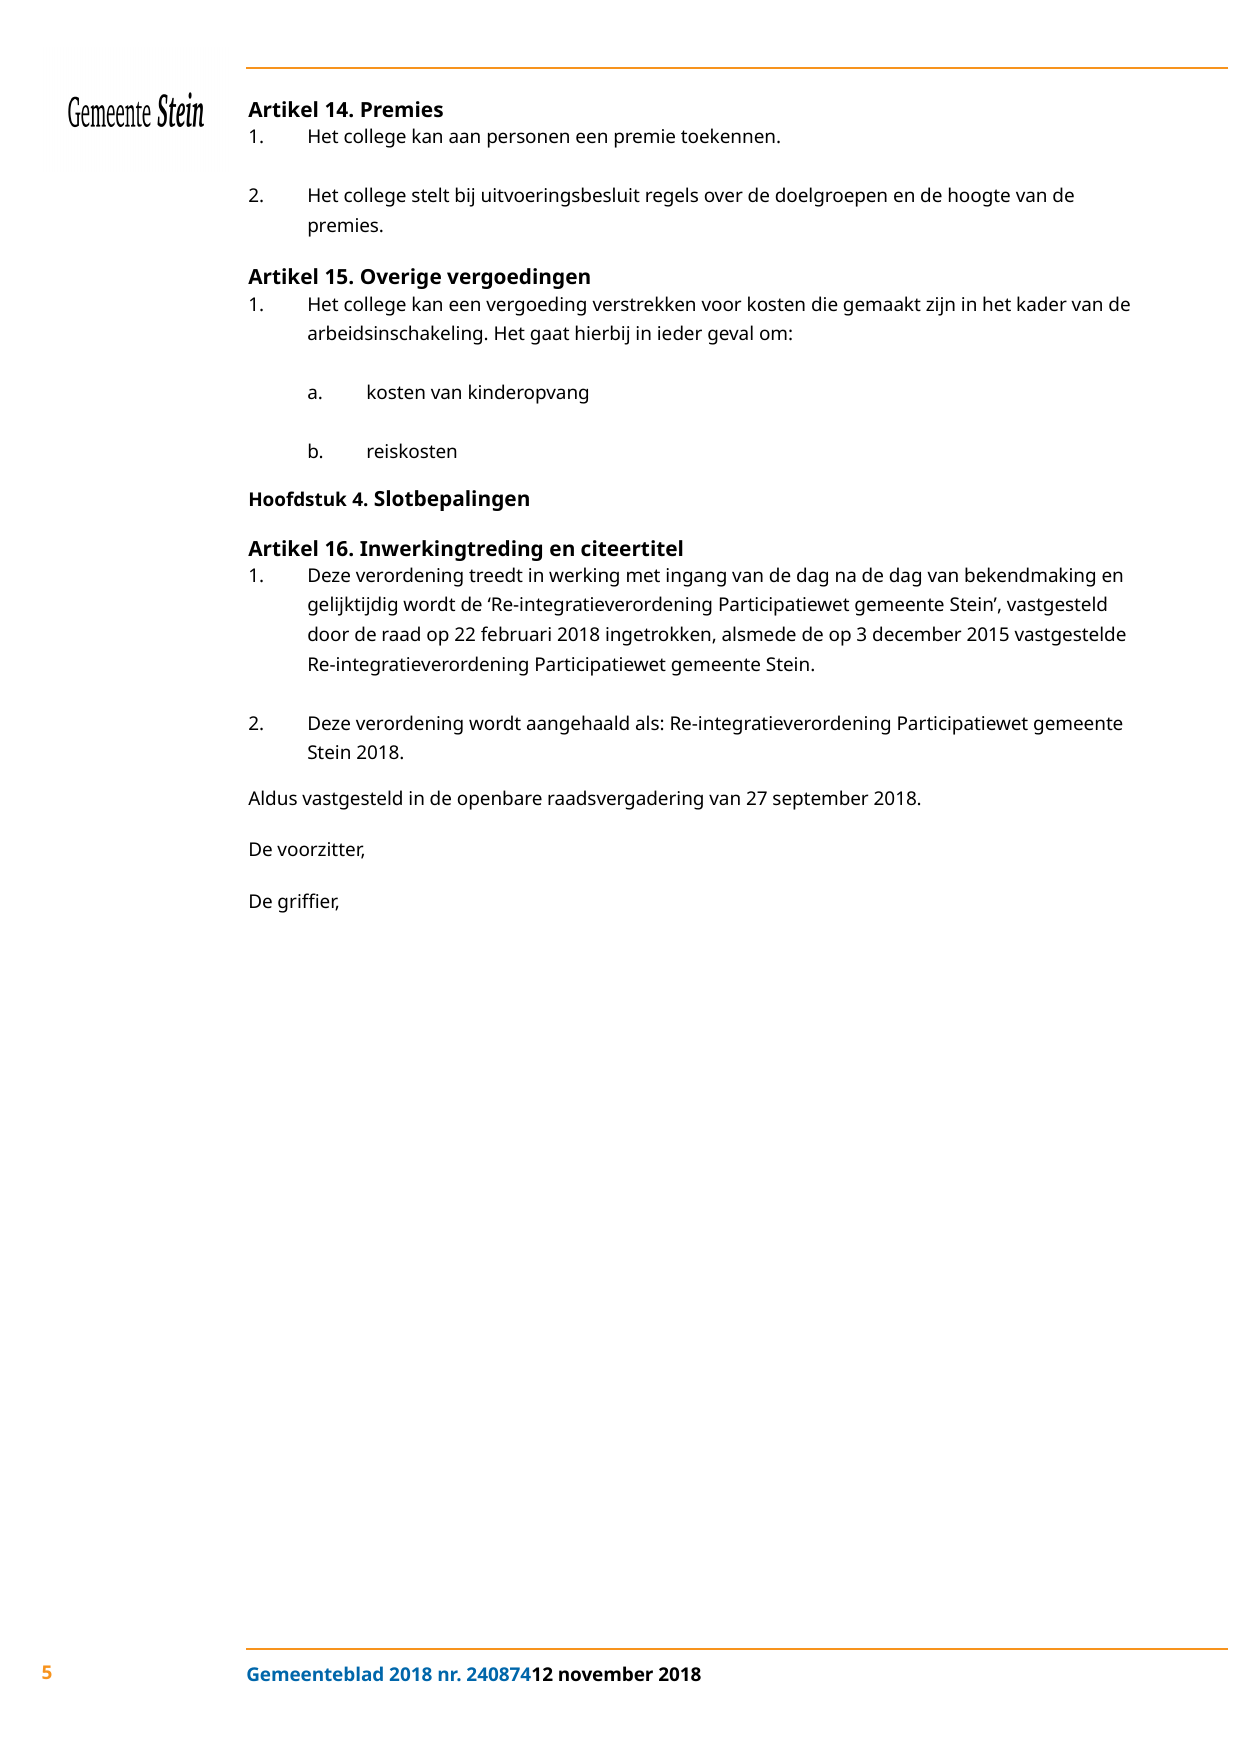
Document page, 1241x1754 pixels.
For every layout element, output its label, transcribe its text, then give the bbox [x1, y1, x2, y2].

list kosten van kinderopvang [307, 379, 1152, 405]
text Artikel 16. Inwerkingtreding en citeertitel [248, 534, 1152, 562]
list Deze verordening wordt aangehaald als: Re-integratieverordening Participatiewet gemeente Stein 2018. [248, 710, 1152, 765]
list Het college stelt bij uitvoeringsbesluit regels over de doelgroepen en de hoogte van de premies. [248, 182, 1152, 238]
list Het college kan aan personen een premie toekennen. [248, 123, 1152, 149]
list reiskosten [307, 439, 1152, 464]
text Aldus vastgesteld in de openbare raadsvergadering van 27 september 2018. [248, 785, 1152, 811]
text Artikel 14. Premies [248, 95, 1152, 123]
list Het college kan een vergoeding verstrekken voor kosten die gemaakt zijn in het kader van de arbeidsinschakeling. Het gaat hierbij in ieder geval om: [248, 291, 1152, 346]
picture [41, 47, 231, 172]
text De griffier, [248, 888, 1152, 914]
list Deze verordening treedt in werking met ingang van de dag na de dag van bekendmaking en gelijktijdig wordt de ‘Re-integratieverordening Participatiewet gemeente Stein’, vastgesteld door de raad op 22 februari 2018 ingetrokken, alsmede de op 3 december 2015 vastgestelde Re-integratieverordening Participatiewet gemeente Stein. [248, 562, 1152, 677]
text Hoofdstuk 4. Slotbepalingen [248, 484, 1152, 513]
text Artikel 15. Overige vergoedingen [248, 262, 1152, 291]
text De voorzitter, [248, 837, 1152, 862]
